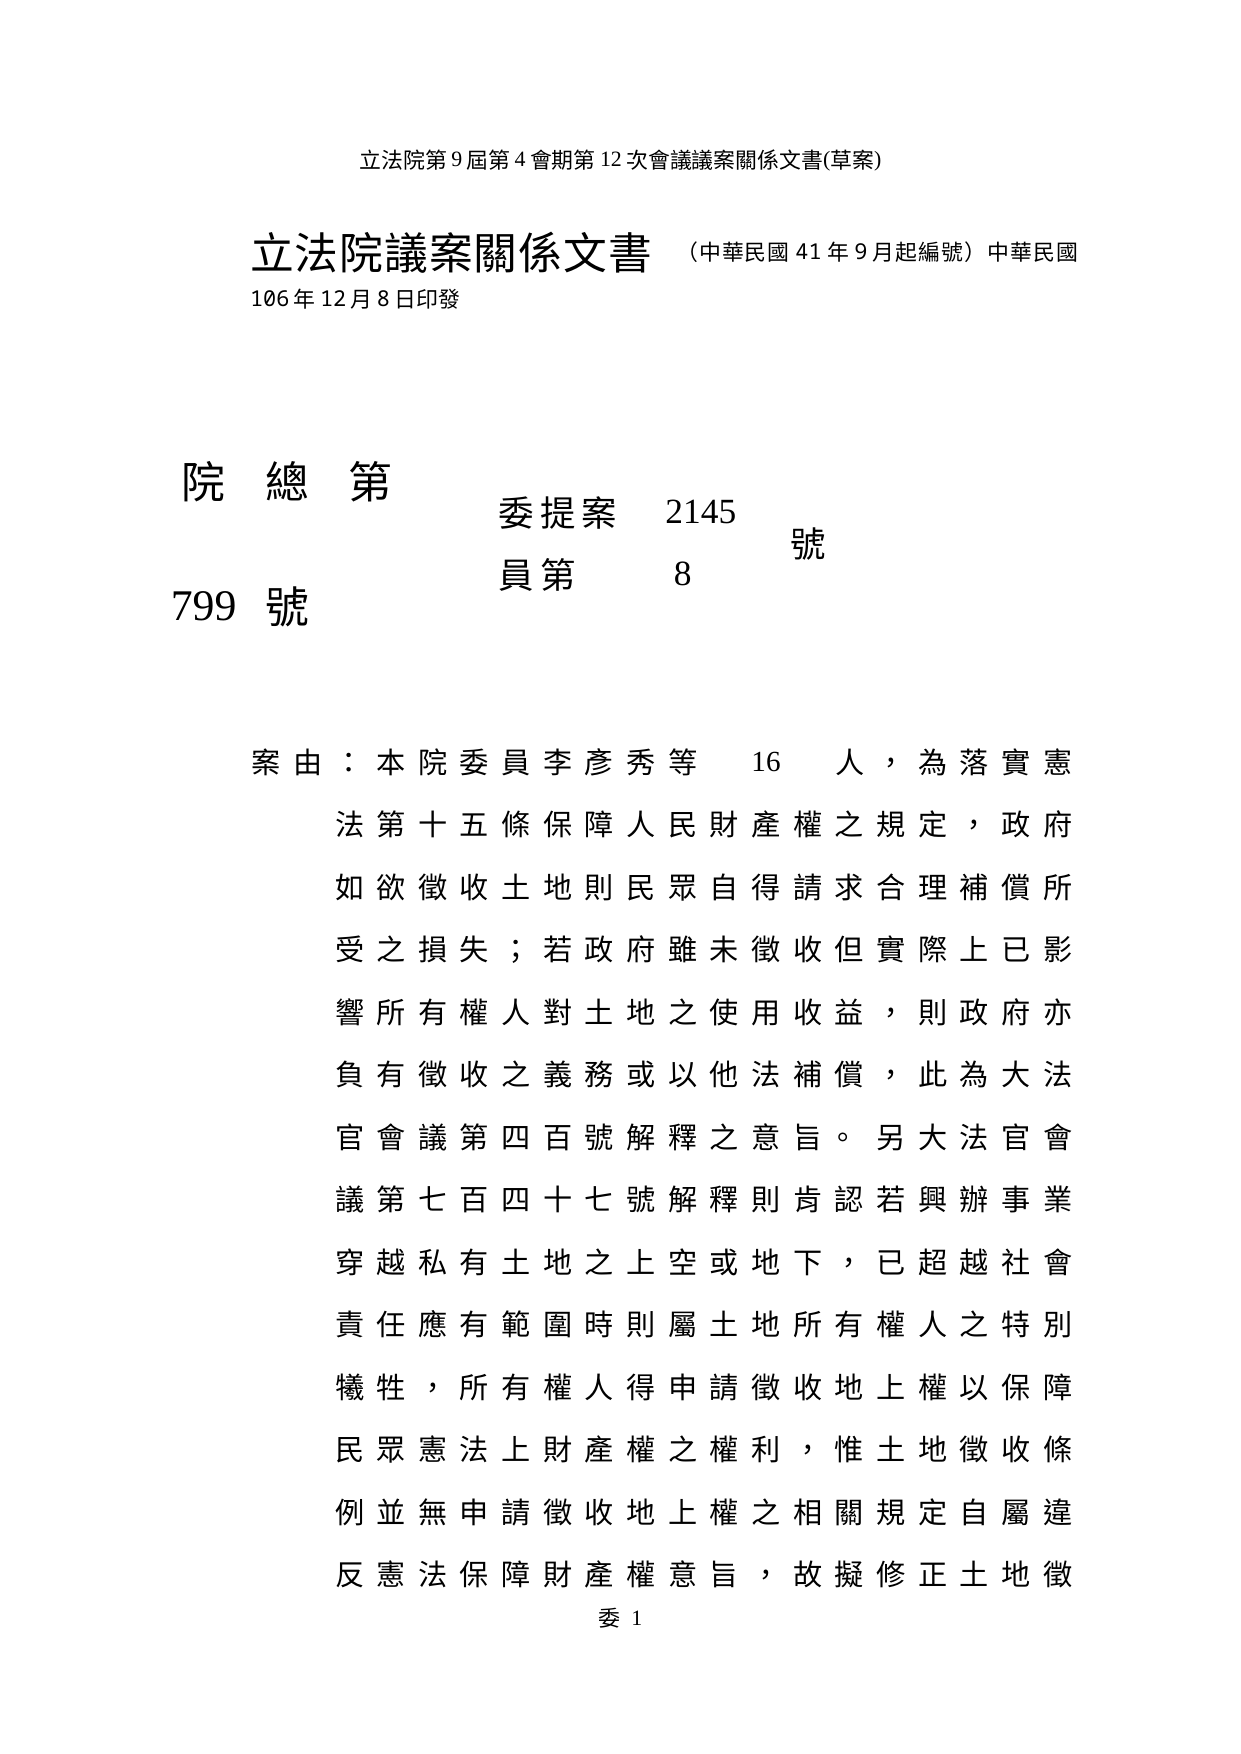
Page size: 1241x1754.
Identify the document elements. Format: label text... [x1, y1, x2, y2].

table_header 委員 [420, 406, 534, 656]
table_header 21458 [640, 406, 751, 656]
table_header 號 [751, 406, 788, 656]
table_header 提案第 [534, 406, 639, 656]
table_header [788, 406, 793, 656]
table_header 院總第799號 [162, 406, 420, 656]
table_header [793, 406, 807, 656]
text 立法院議案關係文書 （中華民國41年9月起編號）中華民國106年12月8日印發 [250, 219, 1078, 314]
text 案由：本院委員李彥秀等16人，為落實憲法第十五條保障人民財產權之規定，政府如欲徵收土地則民眾自得請求合理補償所受之損失；若政府雖未徵收但實際上已影響所有權人對土地之使用收益，則政府亦負有徵收之義務或以他法補償，此為大法官會議第四百號解釋之意旨。另大法官會議第七百四十七號解釋則肯認若興辦事業穿越私有土地之上空或地下，已超越社會責任應有範圍時則屬土地所有權人之特別犧牲，所有權人得申請徵收地上權以保障民眾憲法上財產權之權利，惟土地徵收條例並無申請徵收地上權之相關規定自屬違反憲法保障財產權意旨，故擬修正土地徵 [217, 719, 1078, 1594]
